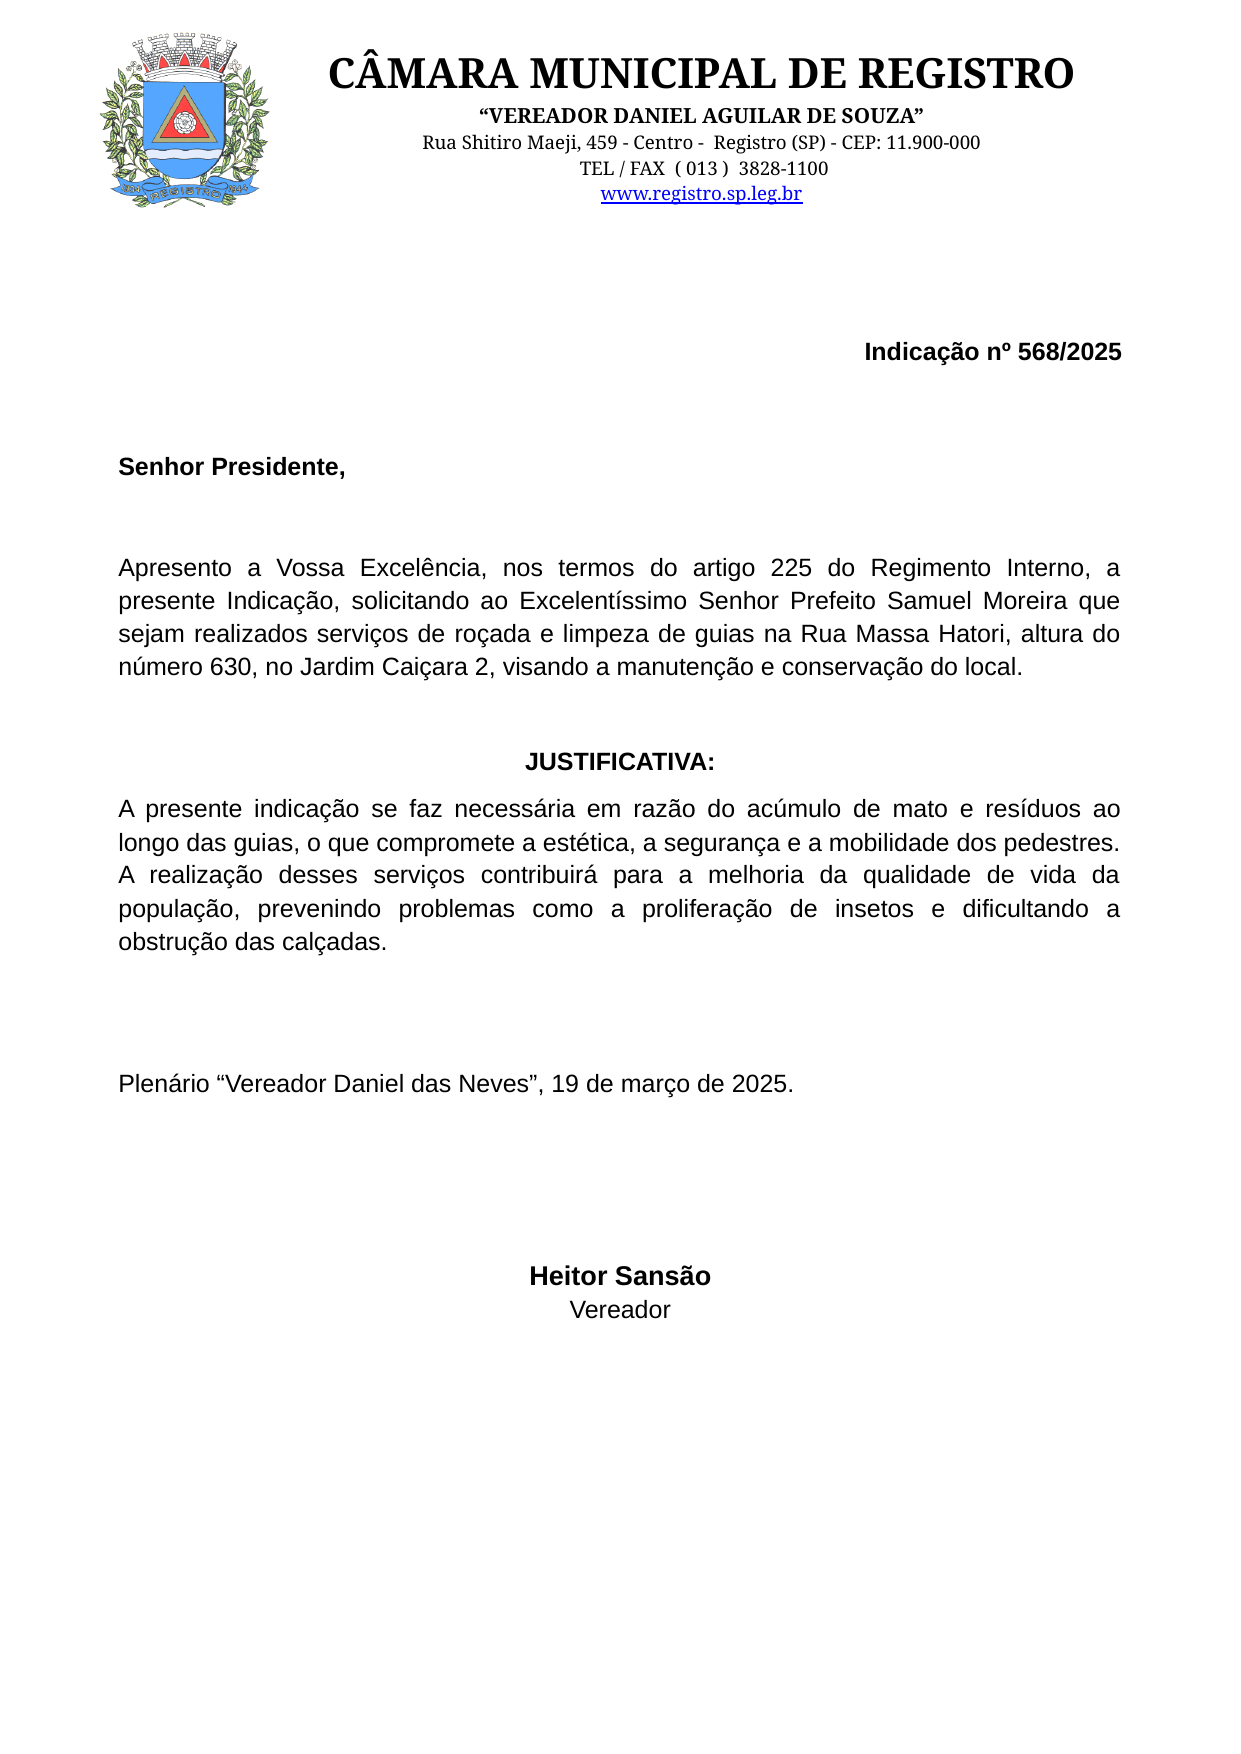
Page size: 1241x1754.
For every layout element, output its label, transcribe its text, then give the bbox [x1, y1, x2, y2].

text Indicação nº 568/2025 [118, 337, 1122, 366]
text Heitor Sansão Vereador [118, 1260, 1122, 1324]
text JUSTIFICATIVA: [118, 747, 1122, 776]
text Senhor Presidente, [118, 452, 1122, 481]
text Apresento a Vossa Excelência, nos termos do artigo 225 do Regimento Interno, a presente Indicação, solicitando ao Excelentíssimo Senhor Prefeito Samuel Moreira que sejam realizados serviços de roçada e limpeza de guias na Rua Massa Hatori, altura do número 630, no Jardim Caiçara 2, visando a manutenção e conservação do local. [118, 553, 1122, 680]
text A presente indicação se faz necessária em razão do acúmulo de mato e resíduos ao longo das guias, o que compromete a estética, a segurança e a mobilidade dos pedestres. A realização desses serviços contribuirá para a melhoria da qualidade de vida da população, prevenindo problemas como a proliferação de insetos e dificultando a obstrução das calçadas. [118, 794, 1122, 955]
text Plenário “Vereador Daniel das Neves”, 19 de março de 2025. [118, 1069, 1122, 1098]
